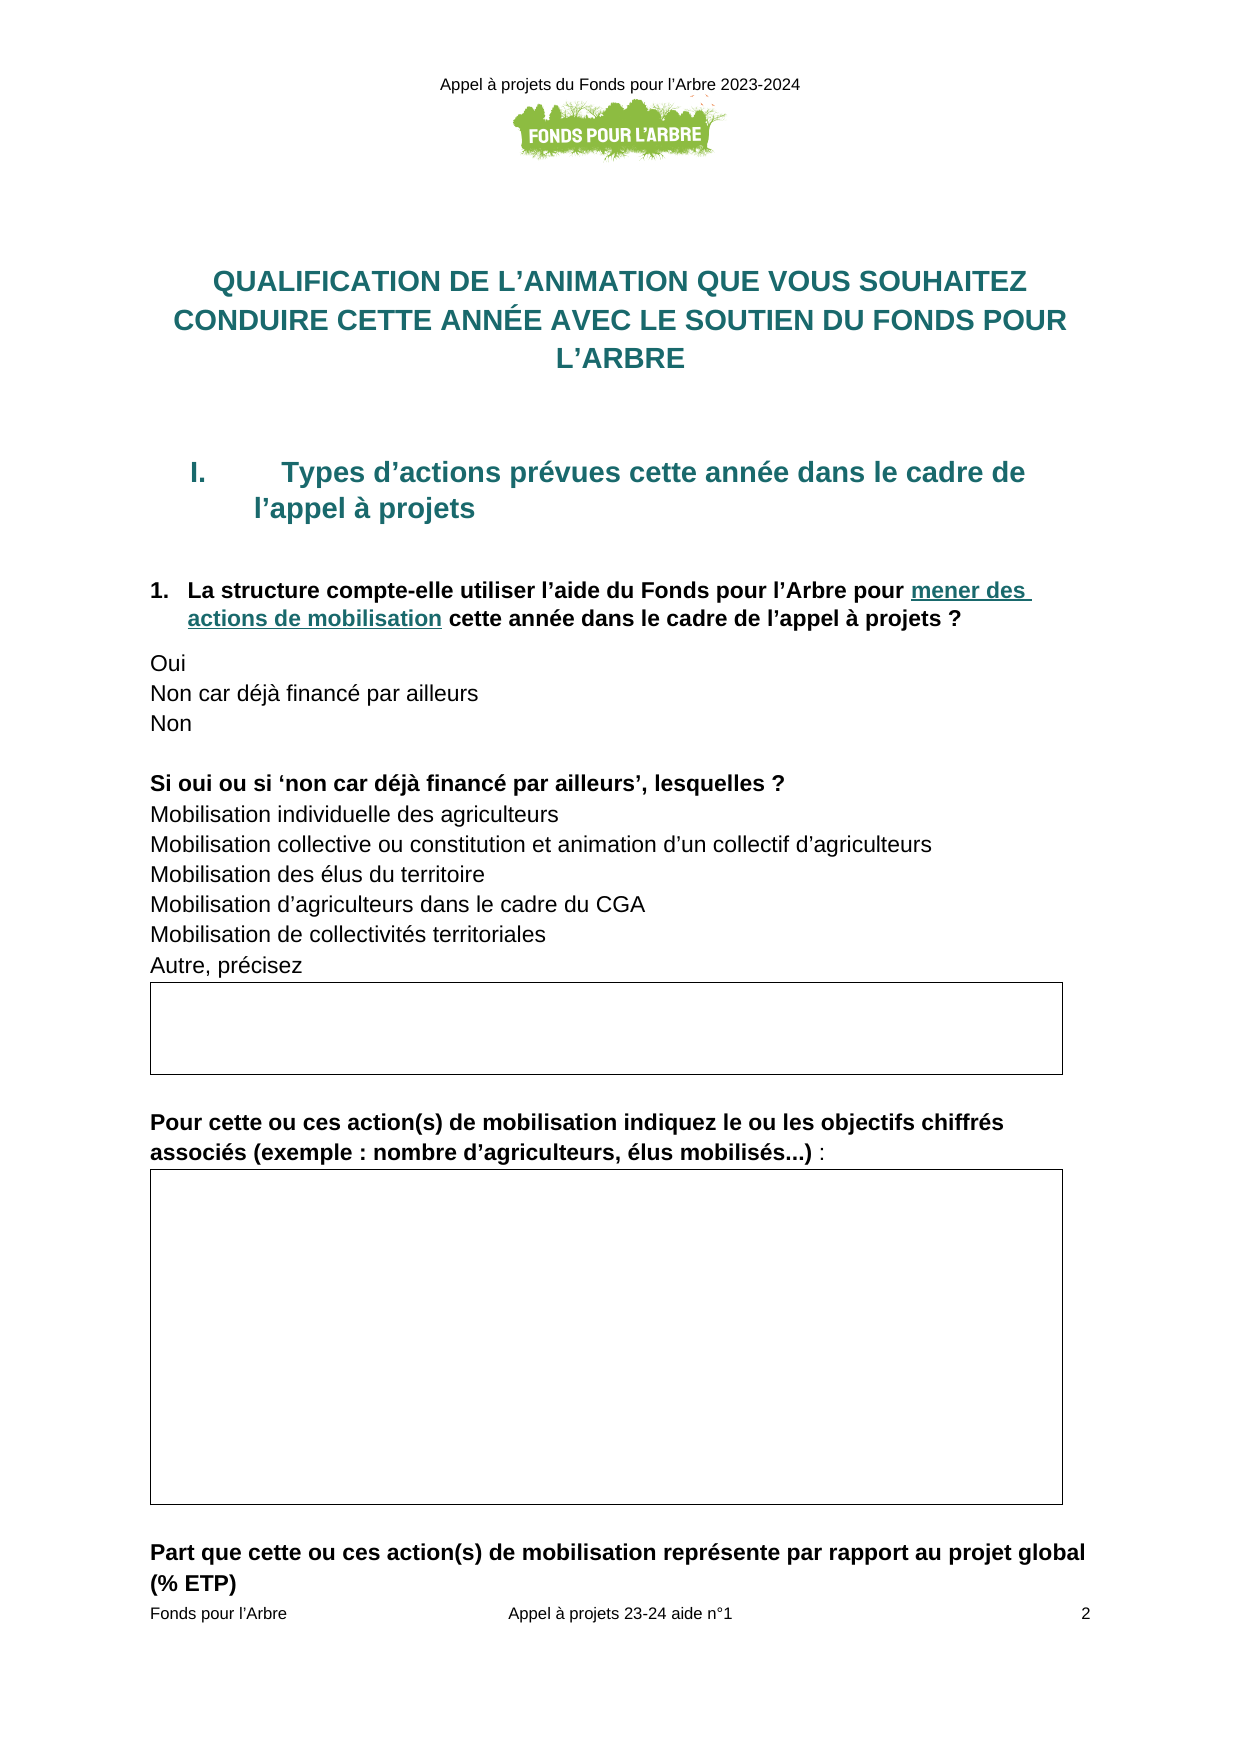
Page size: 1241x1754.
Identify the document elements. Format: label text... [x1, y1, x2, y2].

text Mobilisation d’agriculteurs dans le cadre du CGA [150, 891, 1091, 917]
text Part que cette ou ces action(s) de mobilisation représente par rapport au projet global (% ETP) [150, 1539, 1091, 1596]
text Oui [150, 649, 1091, 676]
table_header QUALIFICATION DE L’ANIMATION QUE VOUS SOUHAITEZ CONDUIRE CETTE ANNÉE AVEC LE SOUTIEN DU FONDS POUR L’ARBRE [150, 215, 1091, 389]
text Mobilisation de collectivités territoriales [150, 921, 1091, 948]
list La structure compte-elle utiliser l’aide du Fonds pour l’Arbre pour mener des actions de mobilisation cette année dans le cadre de l’appel à projets ? [150, 577, 1091, 631]
list l’appel à projets [253, 491, 1091, 524]
list Types d’actions prévues cette année dans le cadre de [150, 455, 1091, 489]
text Autre, précisez [150, 952, 1091, 978]
text Mobilisation individuelle des agriculteurs [150, 801, 1091, 827]
text Non [150, 710, 1091, 736]
text Non car déjà financé par ailleurs [150, 680, 1091, 706]
text Mobilisation des élus du territoire [150, 861, 1091, 887]
text Si oui ou si ‘non car déjà financé par ailleurs’, lesquelles ? [150, 770, 1091, 797]
text Mobilisation collective ou constitution et animation d’un collectif d’agriculteurs [150, 831, 1091, 857]
text Pour cette ou ces action(s) de mobilisation indiquez le ou les objectifs chiffrés associés (exemple : nombre d’agriculteurs, élus mobilisés...) : [150, 1109, 1091, 1165]
